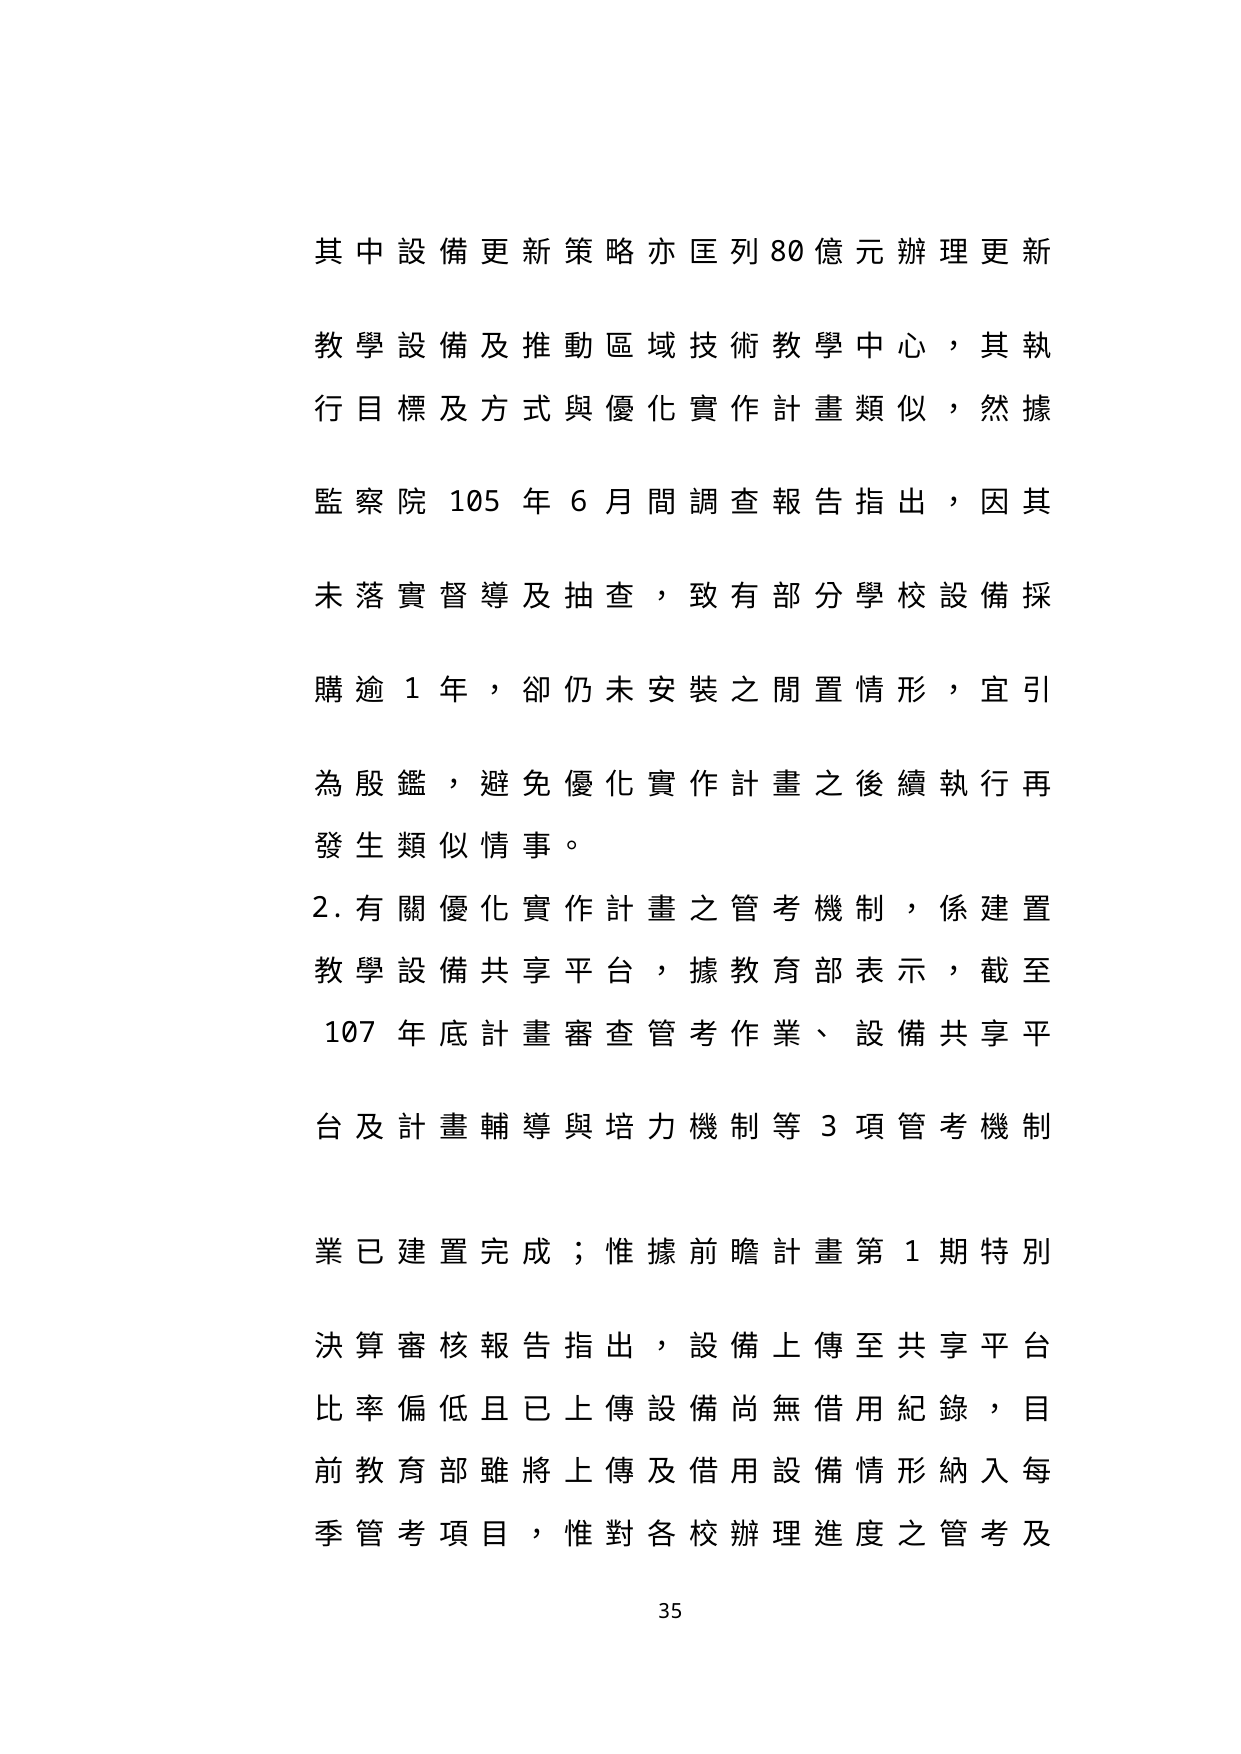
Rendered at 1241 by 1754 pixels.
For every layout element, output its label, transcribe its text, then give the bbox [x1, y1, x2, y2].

text 其中設備更新策略亦匡列80億元辦理更新教學設備及推動區域技術教學中心，其執行目標及方式與優化實作計畫類似，然據監察院105年6月間調查報告指出，因其未落實督導及抽查，致有部分學校設備採購逾1年，卻仍未安裝之閒置情形，宜引為殷鑑，避免優化實作計畫之後續執行再發生類似情事。 [271, 177, 1058, 865]
text 2.有關優化實作計畫之管考機制，係建置教學設備共享平台，據教育部表示，截至107年底計畫審查管考作業、設備共享平台及計畫輔導與培力機制等3項管考機制業已建置完成；惟據前瞻計畫第1期特別決算審核報告指出，設備上傳至共享平台比率偏低且已上傳設備尚無借用紀錄，目前教育部雖將上傳及借用設備情形納入每季管考項目，惟對各校辦理進度之管考及 [271, 865, 1058, 1552]
